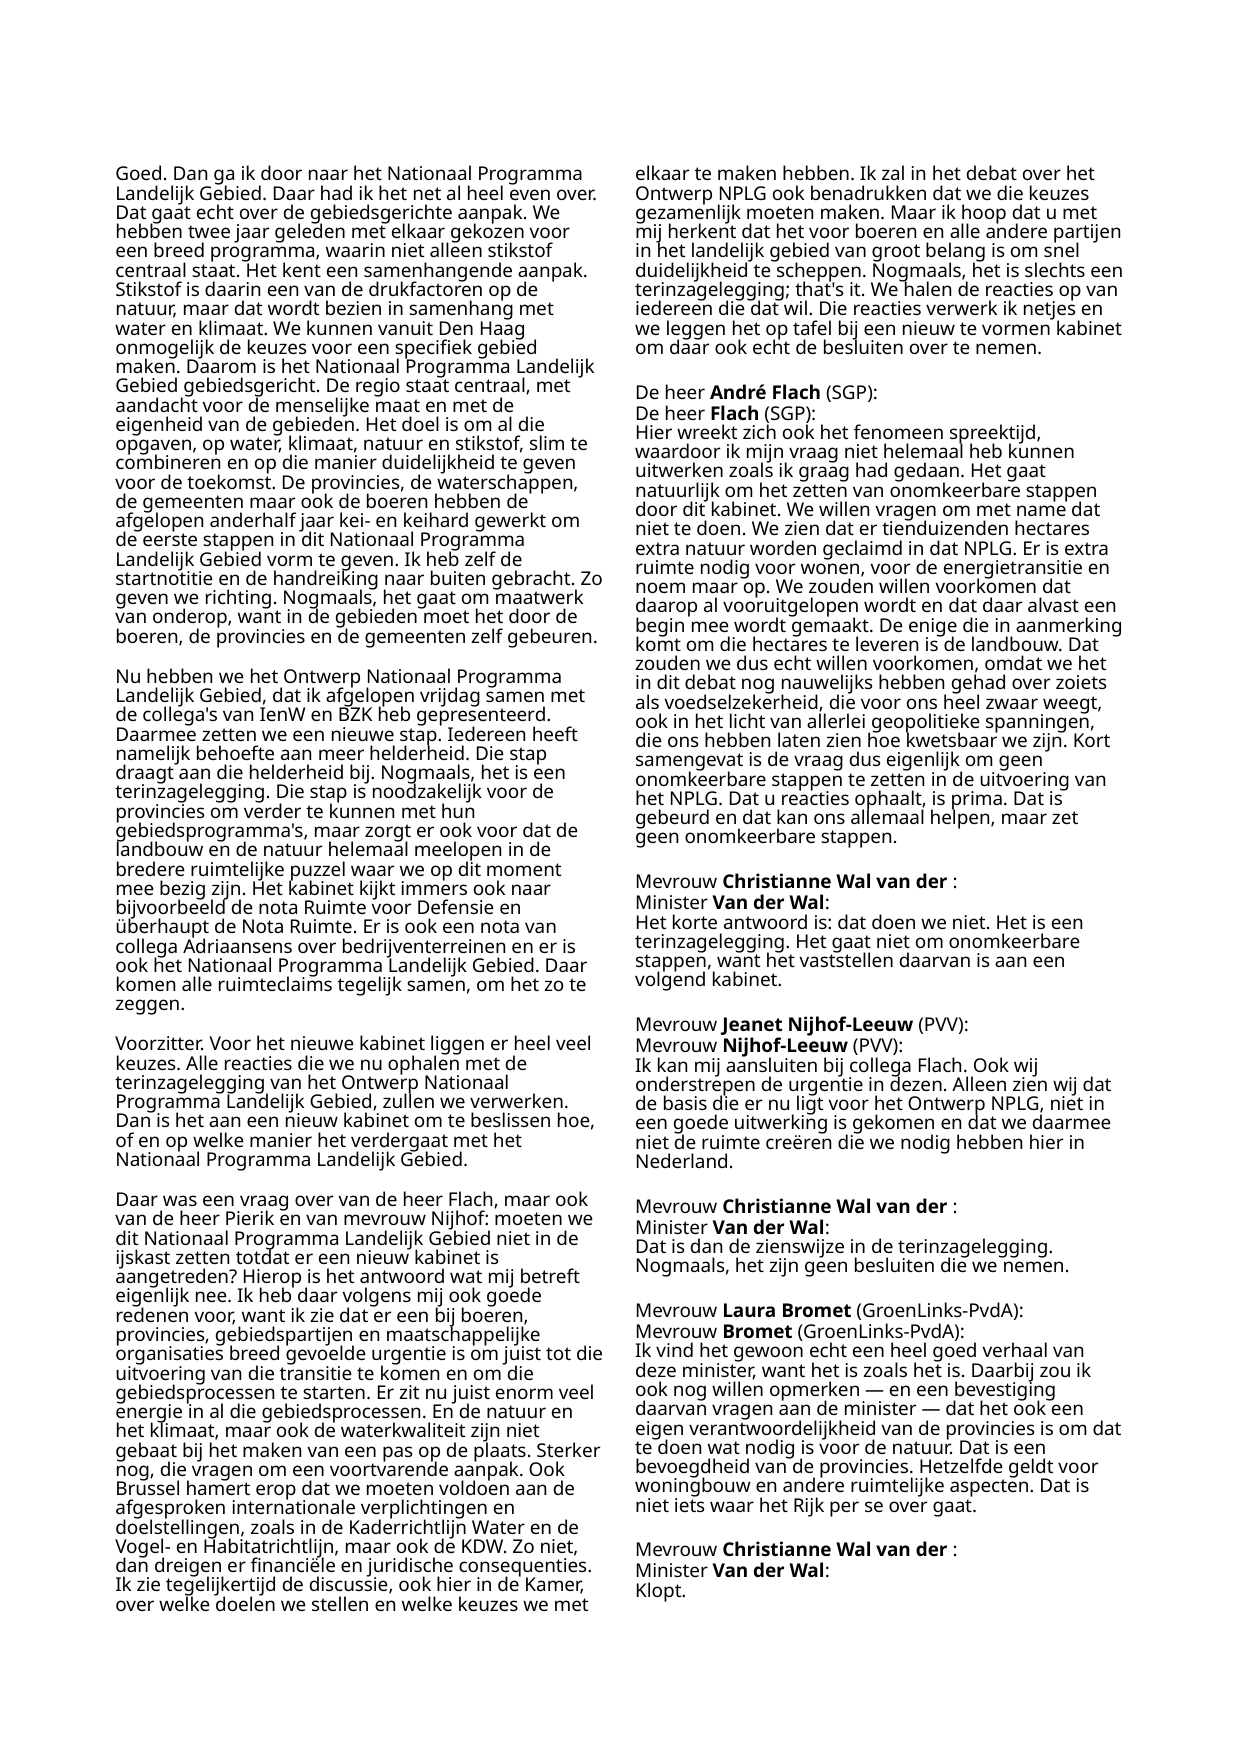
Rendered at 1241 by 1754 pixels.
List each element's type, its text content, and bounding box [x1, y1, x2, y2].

text elkaar te maken hebben. Ik zal in het debat over het Ontwerp NPLG ook benadrukken dat we die keuzes gezamenlijk moeten maken. Maar ik hoop dat u met mij herkent dat het voor boeren en alle andere partijen in het landelijk gebied van groot belang is om snel duidelijkheid te scheppen. Nogmaals, het is slechts een terinzagelegging; that's it. We halen de reacties op van iedereen die dat wil. Die reacties verwerk ik netjes en we leggen het op tafel bij een nieuw te vormen kabinet om daar ook echt de besluiten over te nemen. [635, 165, 1125, 358]
text Dat is dan de zienswijze in de terinzagelegging. Nogmaals, het zijn geen besluiten die we nemen. [635, 1238, 1125, 1277]
text De heer Flach (SGP): [635, 404, 1125, 424]
text Mevrouw Christianne Wal van der : [635, 1193, 1125, 1219]
text Minister Van der Wal: [635, 1219, 1125, 1238]
text Ik kan mij aansluiten bij collega Flach. Ook wij onderstrepen de urgentie in dezen. Alleen zien wij dat de basis die er nu ligt voor het Ontwerp NPLG, niet in een goede uitwerking is gekomen en dat we daarmee niet de ruimte creëren die we nodig hebben hier in Nederland. [635, 1057, 1125, 1172]
text Het korte antwoord is: dat doen we niet. Het is een terinzagelegging. Het gaat niet om onomkeerbare stappen, want het vaststellen daarvan is aan een volgend kabinet. [635, 914, 1125, 991]
text Mevrouw Jeanet Nijhof-Leeuw (PVV): [635, 1012, 1125, 1037]
text Hier wreekt zich ook het fenomeen spreektijd, waardoor ik mijn vraag niet helemaal heb kunnen uitwerken zoals ik graag had gedaan. Het gaat natuurlijk om het zetten van onomkeerbare stappen door dit kabinet. We willen vragen om met name dat niet te doen. We zien dat er tienduizenden hectares extra natuur worden geclaimd in dat NPLG. Er is extra ruimte nodig voor wonen, voor de energietransitie en noem maar op. We zouden willen voorkomen dat daarop al vooruitgelopen wordt en dat daar alvast een begin mee wordt gemaakt. De enige die in aanmerking komt om die hectares te leveren is de landbouw. Dat zouden we dus echt willen voorkomen, omdat we het in dit debat nog nauwelijks hebben gehad over zoiets als voedselzekerheid, die voor ons heel zwaar weegt, ook in het licht van allerlei geopolitieke spanningen, die ons hebben laten zien hoe kwetsbaar we zijn. Kort samengevat is de vraag dus eigenlijk om geen onomkeerbare stappen te zetten in de uitvoering van het NPLG. Dat u reacties ophaalt, is prima. Dat is gebeurd en dat kan ons allemaal helpen, maar zet geen onomkeerbare stappen. [635, 424, 1125, 848]
text De heer André Flach (SGP): [635, 379, 1125, 404]
text Klopt. [635, 1582, 1125, 1601]
text Ik vind het gewoon echt een heel goed verhaal van deze minister, want het is zoals het is. Daarbij zou ik ook nog willen opmerken — en een bevestiging daarvan vragen aan de minister — dat het ook een eigen verantwoordelijkheid van de provincies is om dat te doen wat nodig is voor de natuur. Dat is een bevoegdheid van de provincies. Hetzelfde geldt voor woningbouw en andere ruimtelijke aspecten. Dat is niet iets waar het Rijk per se over gaat. [635, 1342, 1125, 1516]
text Mevrouw Laura Bromet (GroenLinks-PvdA): [635, 1297, 1125, 1323]
text Minister Van der Wal: [635, 1562, 1125, 1582]
text Mevrouw Christianne Wal van der : [635, 869, 1125, 894]
text Voorzitter. Voor het nieuwe kabinet liggen er heel veel keuzes. Alle reacties die we nu ophalen met de terinzagelegging van het Ontwerp Nationaal Programma Landelijk Gebied, zullen we verwerken. Dan is het aan een nieuw kabinet om te beslissen hoe, of en op welke manier het verdergaat met het Nationaal Programma Landelijk Gebied. [115, 1035, 605, 1170]
text Mevrouw Nijhof-Leeuw (PVV): [635, 1037, 1125, 1057]
text Goed. Dan ga ik door naar het Nationaal Programma Landelijk Gebied. Daar had ik het net al heel even over. Dat gaat echt over de gebiedsgerichte aanpak. We hebben twee jaar geleden met elkaar gekozen voor een breed programma, waarin niet alleen stikstof centraal staat. Het kent een samenhangende aanpak. Stikstof is daarin een van de drukfactoren op de natuur, maar dat wordt bezien in samenhang met water en klimaat. We kunnen vanuit Den Haag onmogelijk de keuzes voor een specifiek gebied maken. Daarom is het Nationaal Programma Landelijk Gebied gebiedsgericht. De regio staat centraal, met aandacht voor de menselijke maat en met de eigenheid van de gebieden. Het doel is om al die opgaven, op water, klimaat, natuur en stikstof, slim te combineren en op die manier duidelijkheid te geven voor de toekomst. De provincies, de waterschappen, de gemeenten maar ook de boeren hebben de afgelopen anderhalf jaar kei- en keihard gewerkt om de eerste stappen in dit Nationaal Programma Landelijk Gebied vorm te geven. Ik heb zelf de startnotitie en de handreiking naar buiten gebracht. Zo geven we richting. Nogmaals, het gaat om maatwerk van onderop, want in de gebieden moet het door de boeren, de provincies en de gemeenten zelf gebeuren. [115, 165, 605, 647]
text Nu hebben we het Ontwerp Nationaal Programma Landelijk Gebied, dat ik afgelopen vrijdag samen met de collega's van IenW en BZK heb gepresenteerd. Daarmee zetten we een nieuwe stap. Iedereen heeft namelijk behoefte aan meer helderheid. Die stap draagt aan die helderheid bij. Nogmaals, het is een terinzagelegging. Die stap is noodzakelijk voor de provincies om verder te kunnen met hun gebiedsprogramma's, maar zorgt er ook voor dat de landbouw en de natuur helemaal meelopen in de bredere ruimtelijke puzzel waar we op dit moment mee bezig zijn. Het kabinet kijkt immers ook naar bijvoorbeeld de nota Ruimte voor Defensie en überhaupt de Nota Ruimte. Er is ook een nota van collega Adriaansens over bedrijventerreinen en er is ook het Nationaal Programma Landelijk Gebied. Daar komen alle ruimteclaims tegelijk samen, om het zo te zeggen. [115, 668, 605, 1015]
text Mevrouw Bromet (GroenLinks-PvdA): [635, 1323, 1125, 1342]
text Minister Van der Wal: [635, 894, 1125, 914]
text Daar was een vraag over van de heer Flach, maar ook van de heer Pierik en van mevrouw Nijhof: moeten we dit Nationaal Programma Landelijk Gebied niet in de ijskast zetten totdat er een nieuw kabinet is aangetreden? Hierop is het antwoord wat mij betreft eigenlijk nee. Ik heb daar volgens mij ook goede redenen voor, want ik zie dat er een bij boeren, provincies, gebiedspartijen en maatschappelijke organisaties breed gevoelde urgentie is om juist tot die uitvoering van die transitie te komen en om die gebiedsprocessen te starten. Er zit nu juist enorm veel energie in al die gebiedsprocessen. En de natuur en het klimaat, maar ook de waterkwaliteit zijn niet gebaat bij het maken van een pas op de plaats. Sterker nog, die vragen om een voortvarende aanpak. Ook Brussel hamert erop dat we moeten voldoen aan de afgesproken internationale verplichtingen en doelstellingen, zoals in de Kaderrichtlijn Water en de Vogel- en Habitatrichtlijn, maar ook de KDW. Zo niet, dan dreigen er financiële en juridische consequenties. Ik zie tegelijkertijd de discussie, ook hier in de Kamer, over welke doelen we stellen en welke keuzes we met [115, 1191, 605, 1615]
text Mevrouw Christianne Wal van der : [635, 1537, 1125, 1562]
